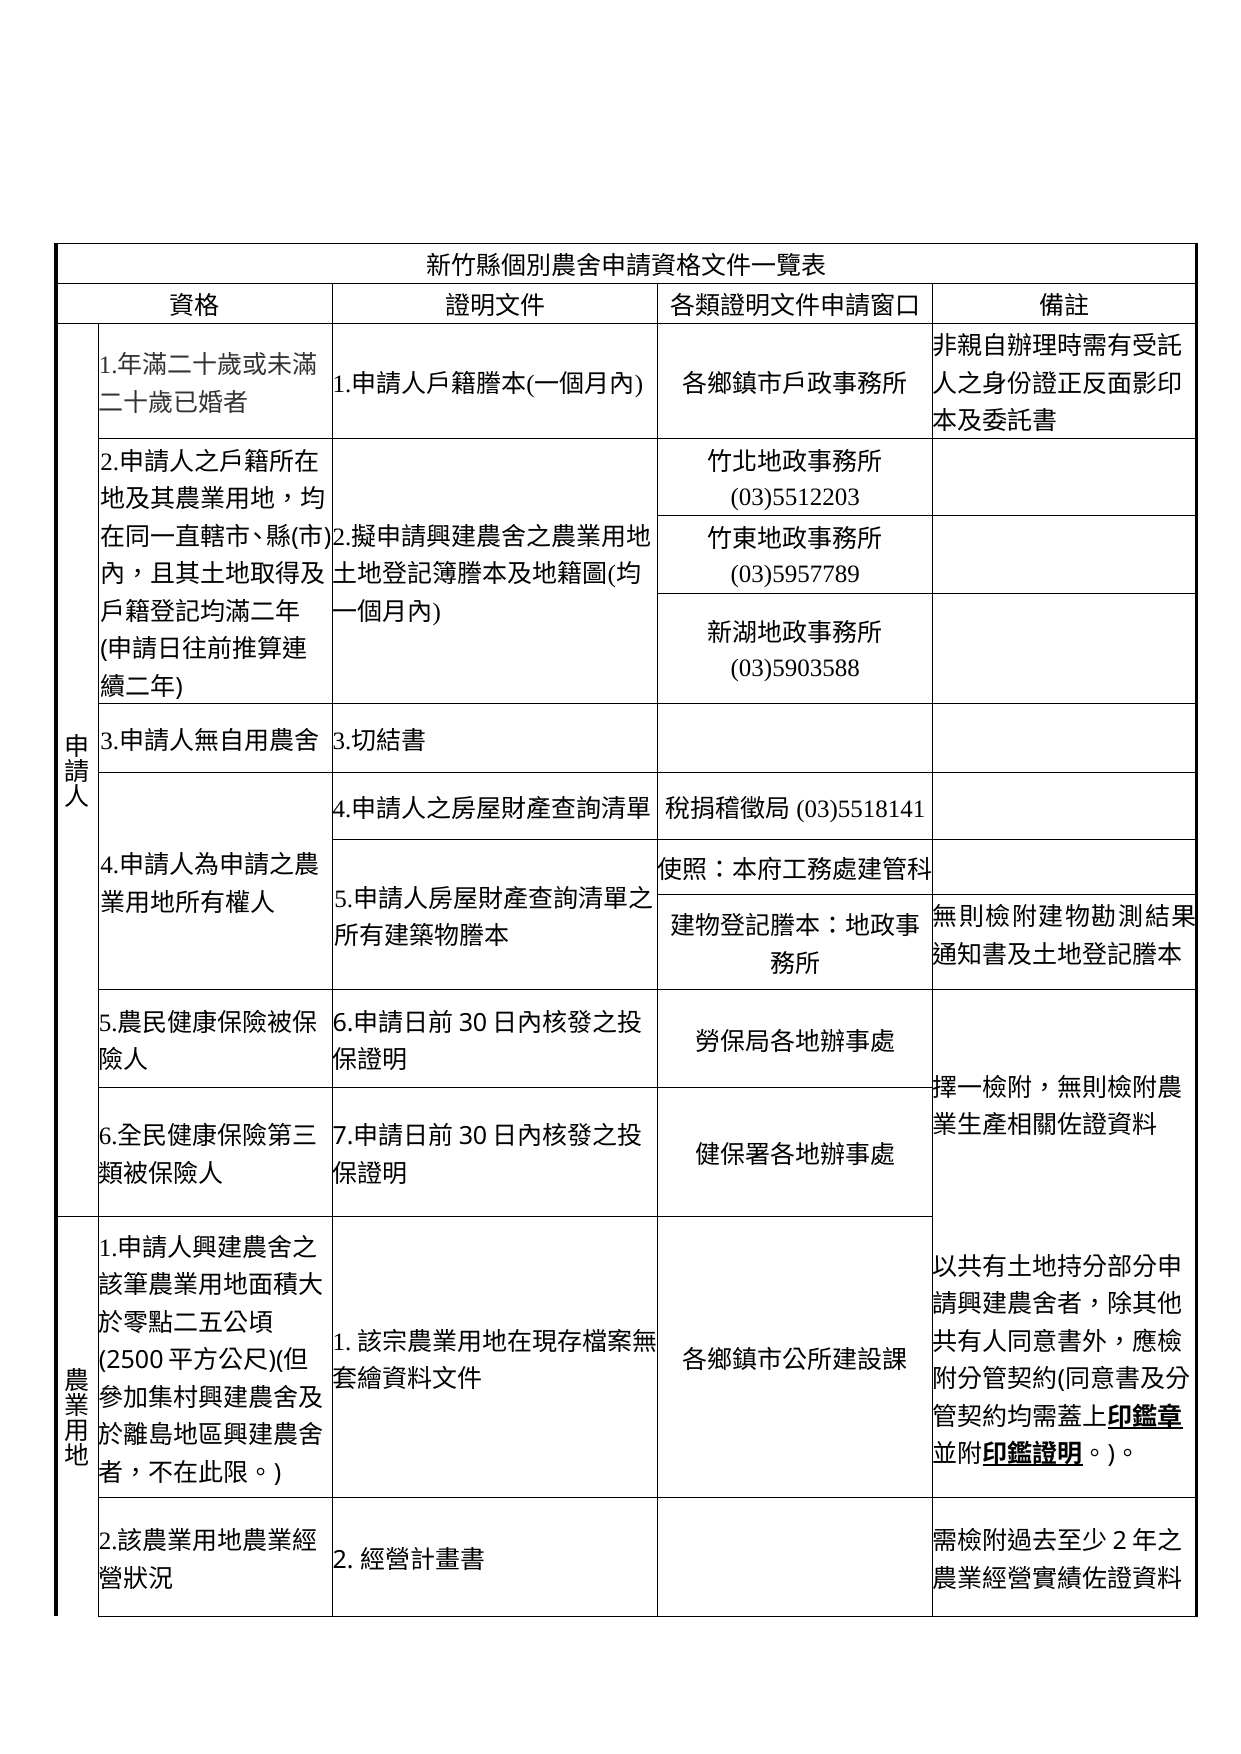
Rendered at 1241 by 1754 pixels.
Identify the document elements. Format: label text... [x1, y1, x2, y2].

table_cell 備註 [933, 284, 1195, 323]
table_cell 4.申請人為申請之農業用地所有權人 [99, 773, 332, 989]
table_cell 2.擬申請興建農舍之農業用地土地登記簿謄本及地籍圖(均一個月內) [333, 439, 657, 703]
table_cell [658, 704, 932, 772]
table_cell 2.申請人之戶籍所在地及其農業用地，均在同一直轄市、縣(市)內，且其土地取得及戶籍登記均滿二年(申請日往前推算連續二年) [99, 439, 332, 703]
table_cell [658, 1498, 932, 1616]
table_cell [933, 594, 1195, 703]
table_cell 竹北地政事務所 (03)5512203 [658, 439, 932, 515]
table_cell 勞保局各地辦事處 [658, 990, 932, 1087]
table_cell 6.申請日前30日內核發之投保證明 [333, 990, 657, 1087]
table_cell 各類證明文件申請窗口 [658, 284, 932, 323]
table_cell 稅捐稽徵局 (03)5518141 [658, 773, 932, 839]
table_cell 1.年滿二十歲或未滿二十歲已婚者 [99, 324, 332, 438]
table_cell [933, 773, 1195, 839]
table_cell [933, 840, 1195, 893]
table_cell 2. 經營計畫書 [333, 1498, 657, 1616]
table_cell 7.申請日前30日內核發之投保證明 [333, 1088, 657, 1216]
table_cell [933, 439, 1195, 515]
table_cell 需檢附過去至少2年之農業經營實績佐證資料 [933, 1498, 1195, 1616]
table_cell 證明文件 [333, 284, 657, 323]
table_cell 各鄉鎮市公所建設課 [658, 1217, 932, 1497]
table_cell 3.切結書 [333, 704, 657, 772]
table_cell 無則檢附建物勘測結果通知書及土地登記謄本 [933, 895, 1195, 989]
table_cell [933, 516, 1195, 593]
table_cell 2.該農業用地農業經營狀況 [99, 1498, 332, 1616]
table_cell 新湖地政事務所 (03)5903588 [658, 594, 932, 703]
table_cell 3.申請人無自用農舍 [99, 704, 332, 772]
table_cell 竹東地政事務所 (03)5957789 [658, 516, 932, 593]
table_cell 5.申請人房屋財產查詢清單之所有建築物謄本 [333, 840, 657, 989]
table_cell 農業用地 [58, 1217, 98, 1616]
table_cell 以共有土地持分部分申請興建農舍者，除其他共有人同意書外，應檢附分管契約(同意書及分管契約均需蓋上印鑑章並附印鑑證明。)。 [933, 1216, 1195, 1497]
table_header 新竹縣個別農舍申請資格文件一覽表 [58, 244, 1195, 282]
table_cell 4.申請人之房屋財產查詢清單 [333, 773, 657, 839]
table_cell 各鄉鎮市戶政事務所 [658, 324, 932, 438]
table_cell 6.全民健康保險第三類被保險人 [99, 1088, 332, 1216]
table_cell 1.申請人興建農舍之該筆農業用地面積大於零點二五公頃(2500平方公尺)(但參加集村興建農舍及於離島地區興建農舍者，不在此限。) [99, 1217, 332, 1497]
table_cell 1. 該宗農業用地在現存檔案無套繪資料文件 [333, 1217, 657, 1497]
table_cell 非親自辦理時需有受託人之身份證正反面影印本及委託書 [933, 324, 1195, 438]
table_cell [933, 704, 1195, 772]
table_cell 申請人 [58, 324, 98, 1216]
table_cell 健保署各地辦事處 [658, 1088, 932, 1216]
table_cell 擇一檢附，無則檢附農業生產相關佐證資料 [933, 990, 1195, 1216]
table_cell 使照：本府工務處建管科 [658, 840, 932, 893]
table_cell 資格 [58, 284, 332, 323]
table_cell 建物登記謄本：地政事務所 [658, 895, 932, 989]
table_cell 5.農民健康保險被保險人 [99, 990, 332, 1087]
table_cell 1.申請人戶籍謄本(一個月內) [333, 324, 657, 438]
